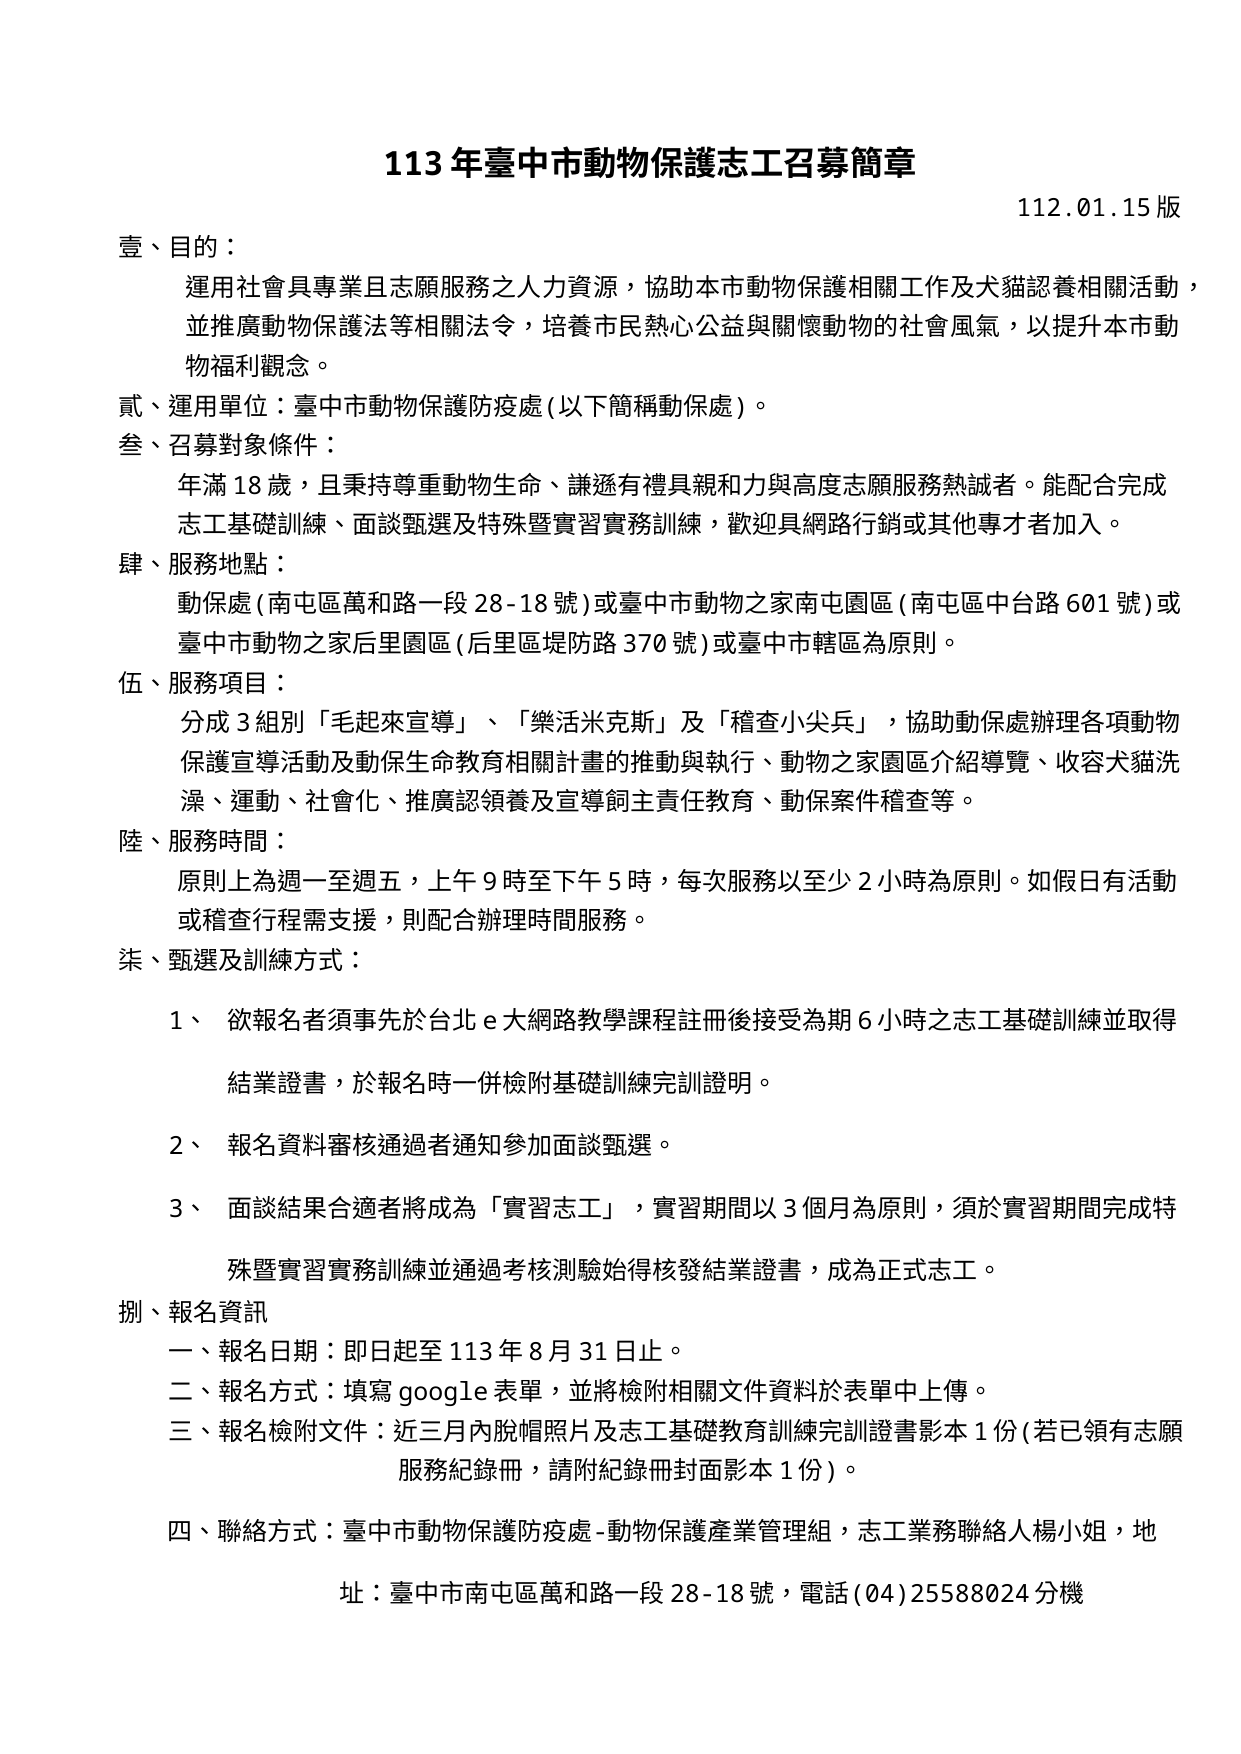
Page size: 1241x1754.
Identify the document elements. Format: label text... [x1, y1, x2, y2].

text 年滿18歲，且秉持尊重動物生命、謙遜有禮具親和力與高度志願服務熱誠者。能配合完成志工基礎訓練、面談甄選及特殊暨實習實務訓練，歡迎具網路行銷或其他專才者加入。 [177, 462, 1181, 542]
text 運用社會具專業且志願服務之人力資源，協助本市動物保護相關工作及犬貓認養相關活動，並推廣動物保護法等相關法令，培養市民熱心公益與關懷動物的社會風氣，以提升本市動物福利觀念。 [185, 264, 1181, 383]
text 二、報名方式：填寫google表單，並將檢附相關文件資料於表單中上傳。 [168, 1369, 1197, 1408]
text 貳、運用單位：臺中市動物保護防疫處(以下簡稱動保處)。 [118, 383, 1181, 423]
text 三、報名檢附文件：近三月內脫帽照片及志工基礎教育訓練完訓證書影本1份(若已領有志願服務紀錄冊，請附紀錄冊封面影本1份)。 [168, 1408, 1197, 1487]
list 面談結果合適者將成為「實習志工」，實習期間以3個月為原則，須於實習期間完成特殊暨實習實務訓練並通過考核測驗始得核發結業證書，成為正式志工。 [168, 1164, 1181, 1289]
text 分成3組別「毛起來宣導」、「樂活米克斯」及「稽查小尖兵」，協助動保處辦理各項動物保護宣導活動及動保生命教育相關計畫的推動與執行、動物之家園區介紹導覽、收容犬貓洗澡、運動、社會化、推廣認領養及宣導飼主責任教育、動保案件稽查等。 [181, 700, 1181, 819]
text 四、聯絡方式：臺中市動物保護防疫處-動物保護產業管理組，志工業務聯絡人楊小姐，地址：臺中市南屯區萬和路一段28-18號，電話(04)25588024分機 [168, 1487, 1181, 1612]
list 欲報名者須事先於台北e大網路教學課程註冊後接受為期6小時之志工基礎訓練並取得結業證書，於報名時一併檢附基礎訓練完訓證明。 [168, 977, 1181, 1102]
text 伍、服務項目： [118, 660, 1181, 700]
text 柒、甄選及訓練方式： [118, 937, 1181, 977]
text 112.01.15版 [118, 183, 1181, 225]
text 捌、報名資訊 [118, 1289, 1197, 1329]
text 113年臺中市動物保護志工召募簡章 [118, 142, 1181, 183]
text 壹、目的： [118, 225, 1181, 264]
text 肆、服務地點： [118, 542, 1181, 581]
text 叁、召募對象條件： [118, 423, 1181, 462]
text 原則上為週一至週五，上午9時至下午5時，每次服務以至少2小時為原則。如假日有活動或稽查行程需支援，則配合辦理時間服務。 [177, 858, 1181, 937]
text 一、報名日期：即日起至113年8月31日止。 [168, 1329, 1197, 1369]
list 報名資料審核通過者通知參加面談甄選。 [168, 1102, 1181, 1164]
text 陸、服務時間： [118, 819, 1181, 858]
text 動保處(南屯區萬和路一段28-18號)或臺中市動物之家南屯園區(南屯區中台路601號)或臺中市動物之家后里園區(后里區堤防路370號)或臺中市轄區為原則。 [177, 581, 1181, 660]
